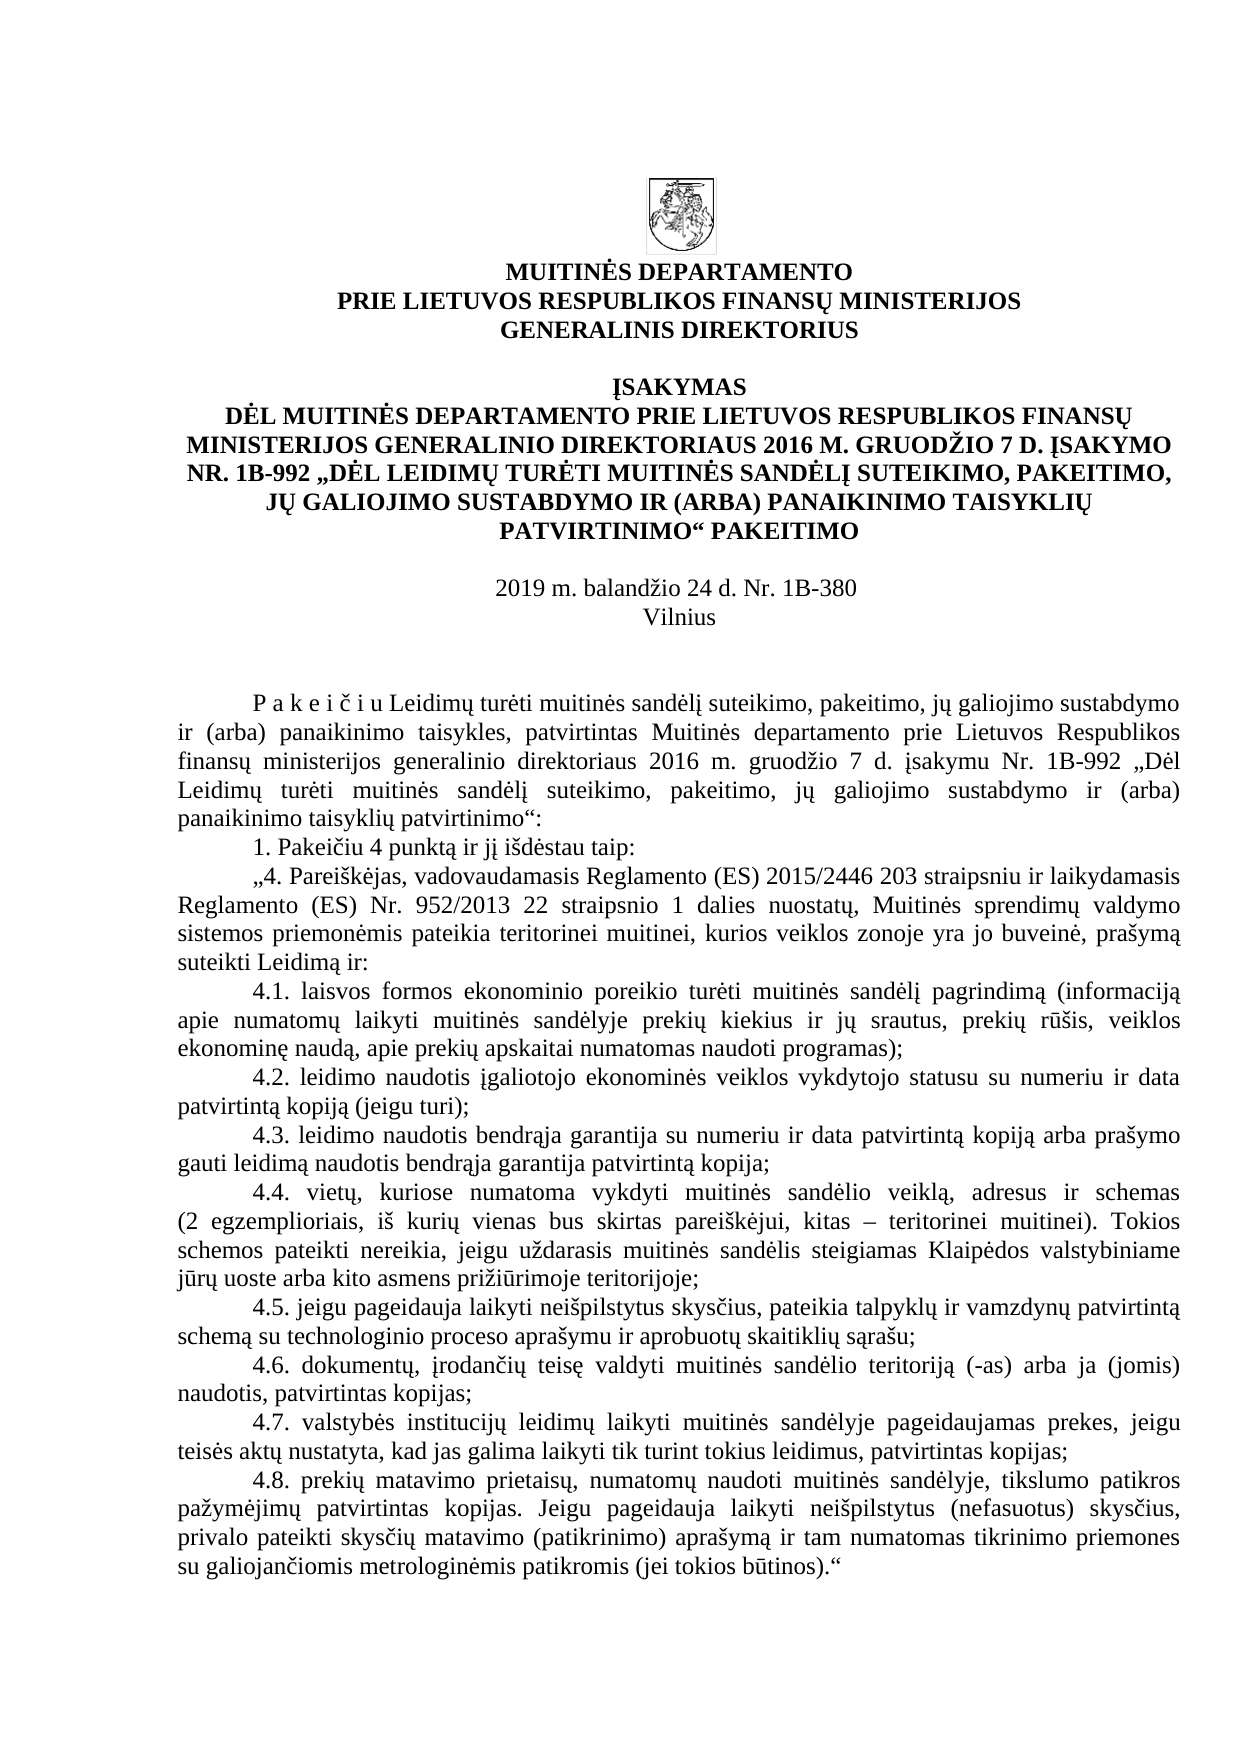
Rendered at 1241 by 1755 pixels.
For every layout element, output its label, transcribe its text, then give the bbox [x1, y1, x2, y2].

text 4.6. dokumentų, įrodančių teisę valdyti muitinės sandėlio teritoriją (-as) arba ja (jomis) naudotis, patvirtintas kopijas; [177, 1350, 1181, 1407]
text PRIE LIETUVOS RESPUBLIKOS FINANSŲ MINISTERIJOS [177, 286, 1181, 315]
text Vilnius [177, 602, 1181, 631]
text GENERALINIS DIREKTORIUS [177, 315, 1181, 343]
text MUITINĖS DEPARTAMENTO [177, 257, 1181, 286]
text 2019 m. balandžio 24 d. Nr. 1B-380 [177, 573, 1181, 602]
text P a k e i č i u Leidimų turėti muitinės sandėlį suteikimo, pakeitimo, jų galiojimo sustabdymo ir (arba) panaikinimo taisykles, patvirtintas Muitinės departamento prie Lietuvos Respublikos finansų ministerijos generalinio direktoriaus 2016 m. gruodžio 7 d. įsakymu Nr. 1B-992 „Dėl Leidimų turėti muitinės sandėlį suteikimo, pakeitimo, jų galiojimo sustabdymo ir (arba) panaikinimo taisyklių patvirtinimo“: [177, 688, 1181, 832]
text 4.4. vietų, kuriose numatoma vykdyti muitinės sandėlio veiklą, adresus ir schemas (2 egzemplioriais, iš kurių vienas bus skirtas pareiškėjui, kitas – teritorinei muitinei). Tokios schemos pateikti nereikia, jeigu uždarasis muitinės sandėlis steigiamas Klaipėdos valstybiniame jūrų uoste arba kito asmens prižiūrimoje teritorijoje; [177, 1177, 1181, 1292]
text 4.2. leidimo naudotis įgaliotojo ekonominės veiklos vykdytojo statusu su numeriu ir data patvirtintą kopiją (jeigu turi); [177, 1062, 1181, 1120]
text DĖL MUITINĖS DEPARTAMENTO PRIE LIETUVOS RESPUBLIKOS FINANSŲ MINISTERIJOS GENERALINIO DIREKTORIAUS 2016 M. GRUODŽIO 7 D. ĮSAKYMO NR. 1B-992 „DĖL LEIDIMŲ TURĖTI MUITINĖS SANDĖLĮ SUTEIKIMO, PAKEITIMO, JŲ GALIOJIMO SUSTABDYMO IR (ARBA) PANAIKINIMO TAISYKLIŲ PATVIRTINIMO“ PAKEITIMO [177, 401, 1181, 545]
text 4.3. leidimo naudotis bendrąja garantija su numeriu ir data patvirtintą kopiją arba prašymo gauti leidimą naudotis bendrąja garantija patvirtintą kopija; [177, 1120, 1181, 1177]
text 4.8. prekių matavimo prietaisų, numatomų naudoti muitinės sandėlyje, tikslumo patikros pažymėjimų patvirtintas kopijas. Jeigu pageidauja laikyti neišpilstytus (nefasuotus) skysčius, privalo pateikti skysčių matavimo (patikrinimo) aprašymą ir tam numatomas tikrinimo priemones su galiojančiomis metrologinėmis patikromis (jei tokios būtinos).“ [177, 1465, 1181, 1580]
text ĮSAKYMAS [177, 372, 1181, 401]
text 4.7. valstybės institucijų leidimų laikyti muitinės sandėlyje pageidaujamas prekes, jeigu teisės aktų nustatyta, kad jas galima laikyti tik turint tokius leidimus, patvirtintas kopijas; [177, 1407, 1181, 1465]
text „4. Pareiškėjas, vadovaudamasis Reglamento (ES) 2015/2446 203 straipsniu ir laikydamasis Reglamento (ES) Nr. 952/2013 22 straipsnio 1 dalies nuostatų, Muitinės sprendimų valdymo sistemos priemonėmis pateikia teritorinei muitinei, kurios veiklos zonoje yra jo buveinė, prašymą suteikti Leidimą ir: [177, 861, 1181, 976]
text 1. Pakeičiu 4 punktą ir jį išdėstau taip: [252, 832, 1181, 861]
text 4.1. laisvos formos ekonominio poreikio turėti muitinės sandėlį pagrindimą (informaciją apie numatomų laikyti muitinės sandėlyje prekių kiekius ir jų srautus, prekių rūšis, veiklos ekonominę naudą, apie prekių apskaitai numatomas naudoti programas); [177, 976, 1181, 1062]
text 4.5. jeigu pageidauja laikyti neišpilstytus skysčius, pateikia talpyklų ir vamzdynų patvirtintą schemą su technologinio proceso aprašymu ir aprobuotų skaitiklių sąrašu; [177, 1292, 1181, 1350]
